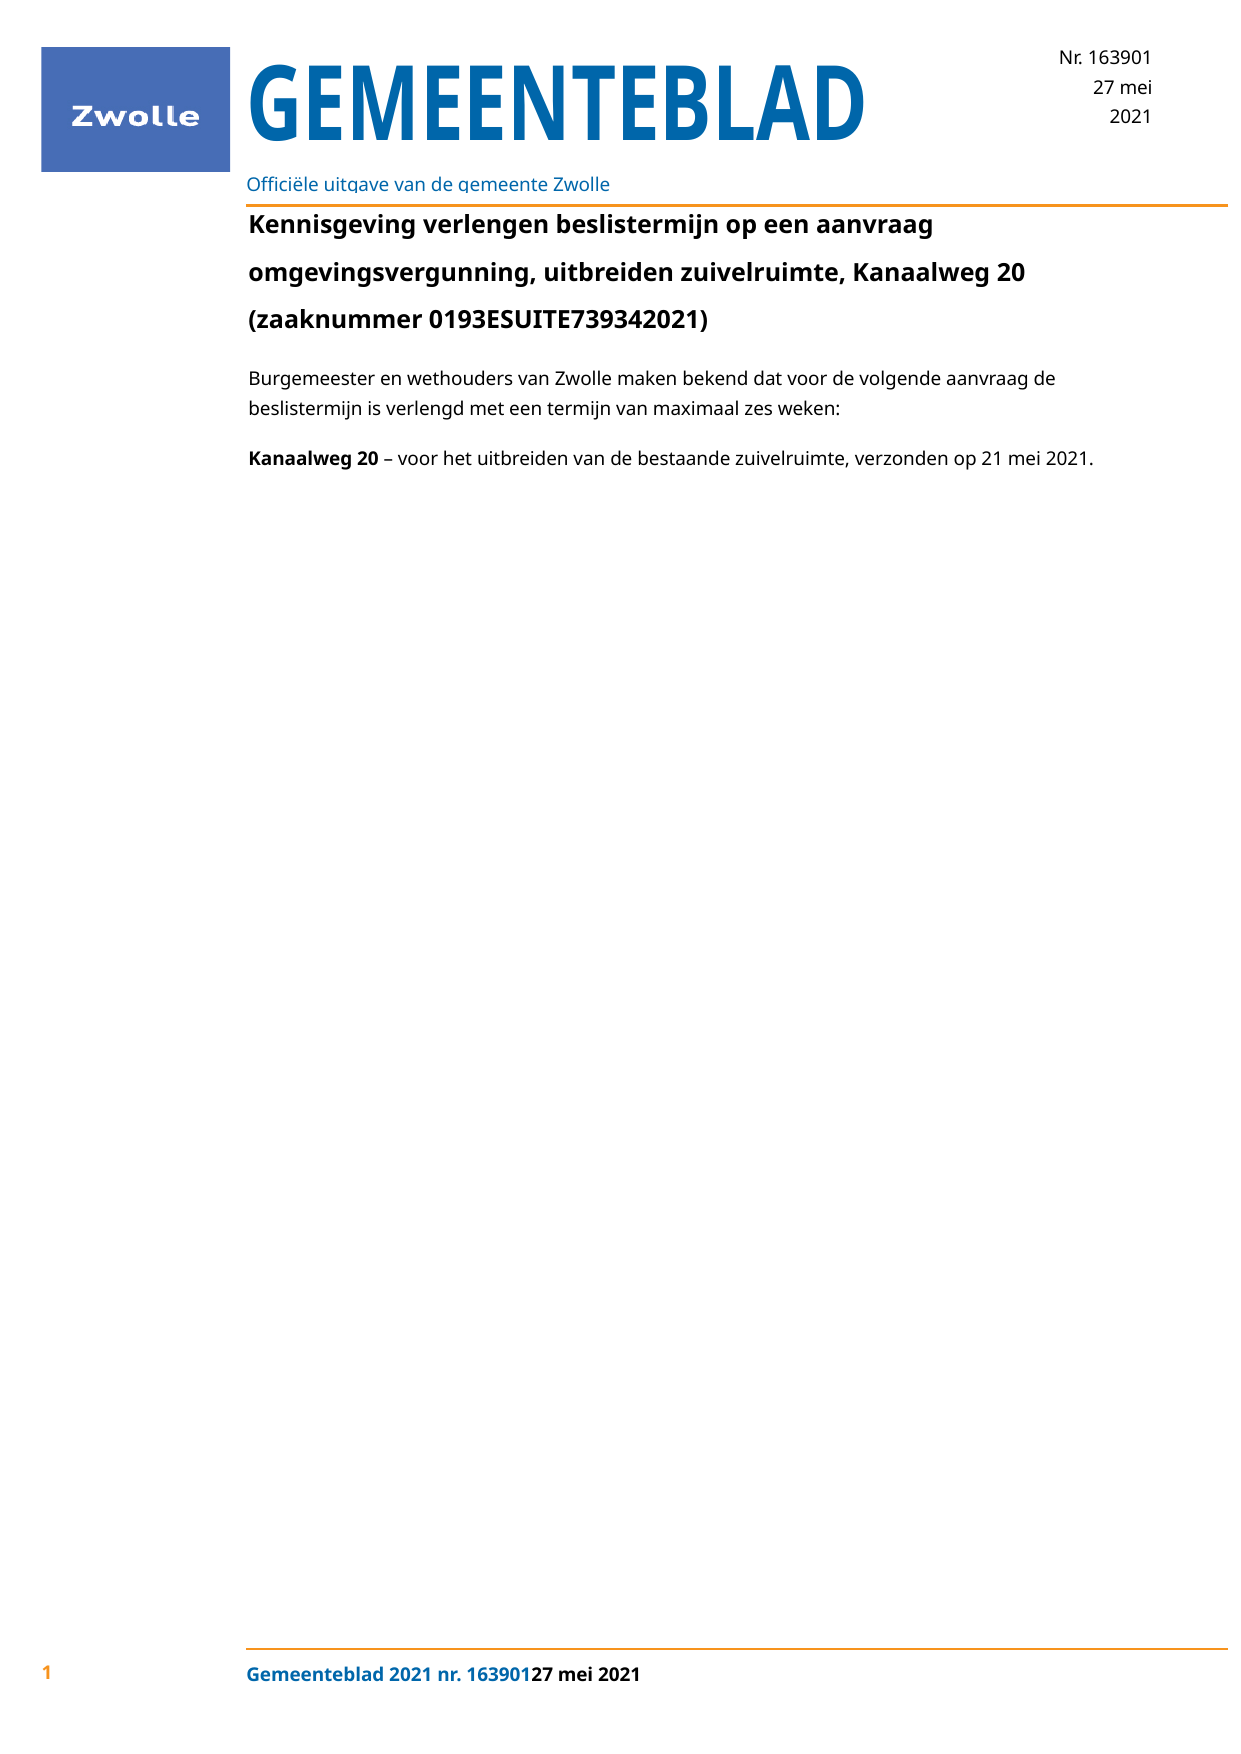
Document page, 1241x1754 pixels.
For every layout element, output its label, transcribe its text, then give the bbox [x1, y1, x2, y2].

picture [41, 47, 231, 172]
text Burgemeester en wethouders van Zwolle maken bekend dat voor de volgende aanvraag de beslistermijn is verlengd met een termijn van maximaal zes weken: [248, 366, 1152, 421]
text Kanaalweg 20 – voor het uitbreiden van de bestaande zuivelruimte, verzonden op 21 mei 2021. [248, 446, 1152, 471]
text Kennisgeving verlengen beslistermijn op een aanvraag omgevingsvergunning, uitbreiden zuivelruimte, Kanaalweg 20 (zaaknummer 0193ESUITE739342021) [248, 207, 1152, 336]
